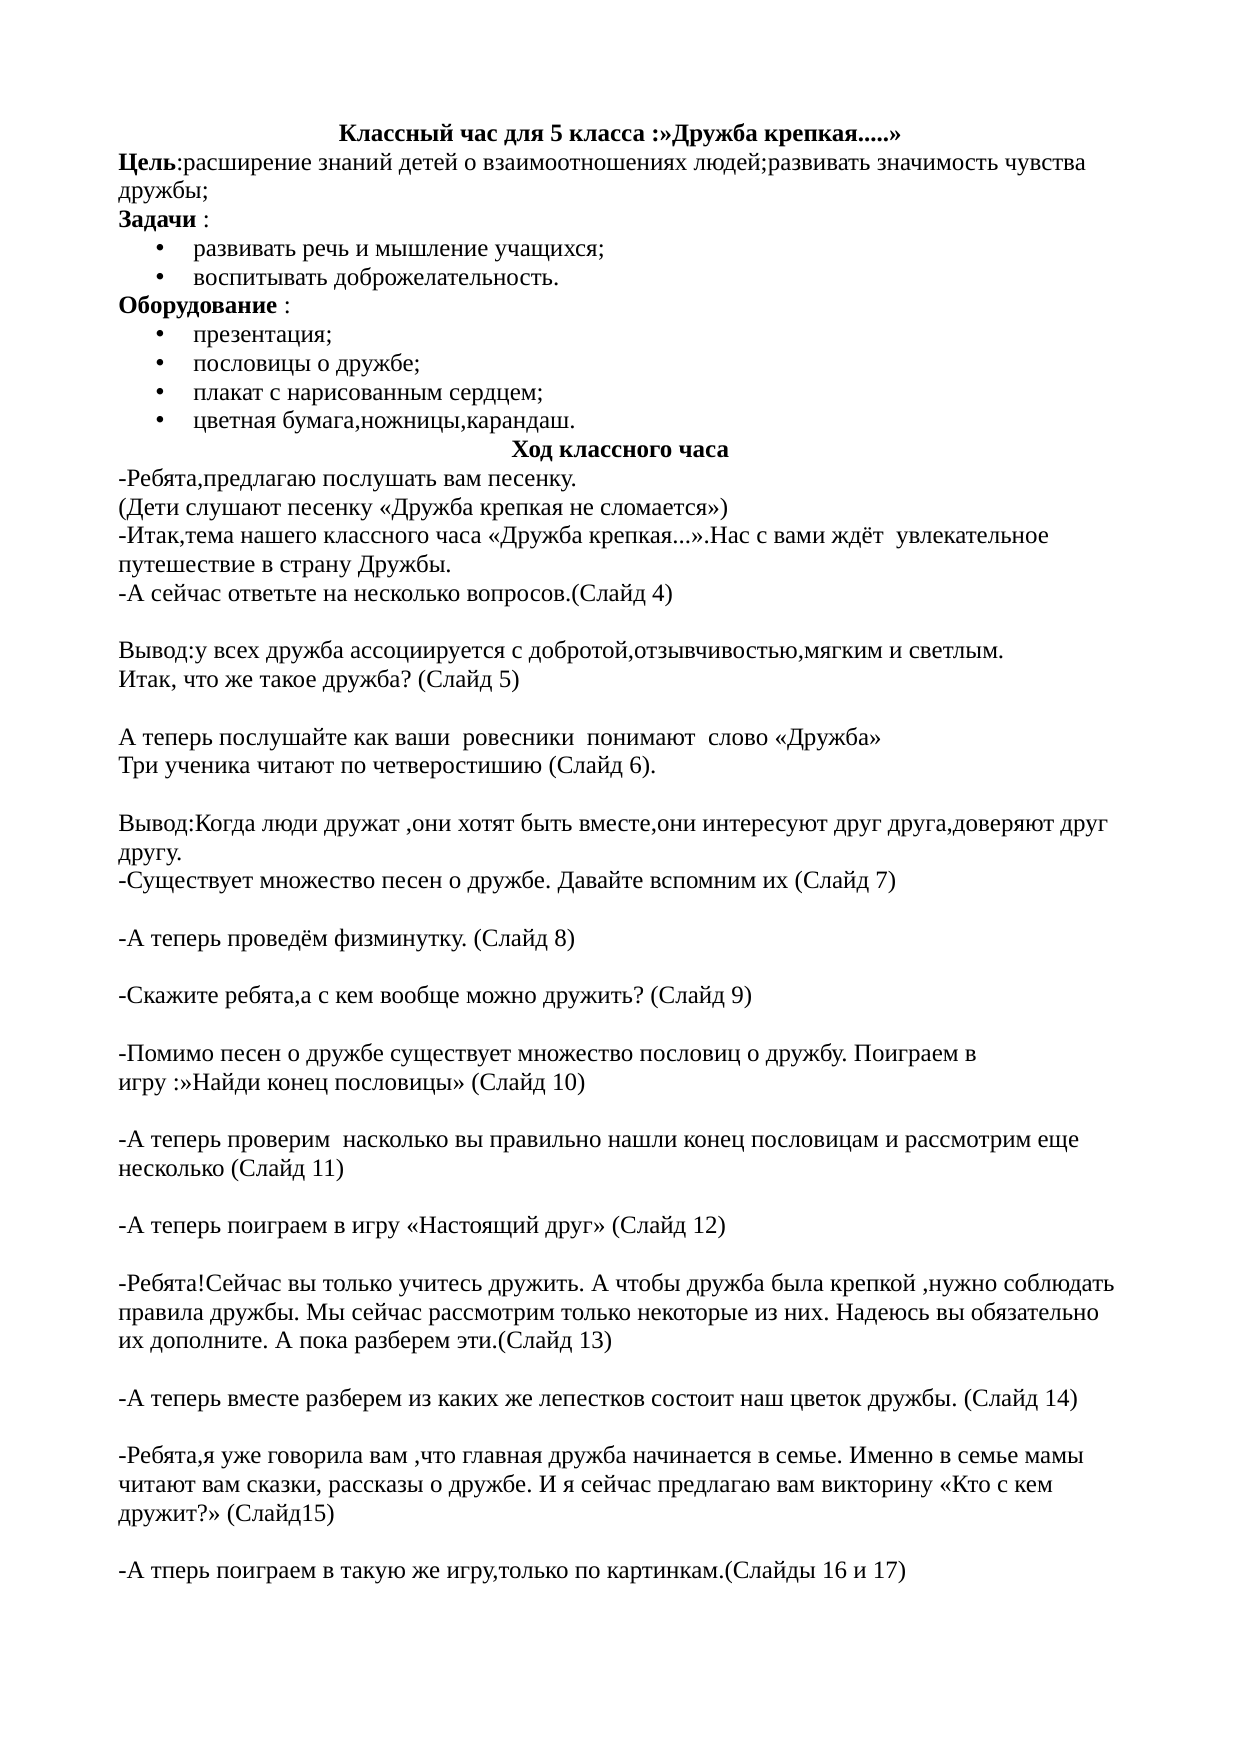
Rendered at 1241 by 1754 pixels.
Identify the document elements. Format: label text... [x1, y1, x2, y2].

text -А теперь вместе разберем из каких же лепестков состоит наш цветок дружбы. (Слайд 14) [118, 1383, 1122, 1412]
text Цель:расширение знаний детей о взаимоотношениях людей;развивать значимость чувства дружбы; [118, 147, 1122, 204]
text -А теперь поиграем в игру «Настоящий друг» (Слайд 12) [118, 1211, 1122, 1239]
list пословицы о дружбе; [156, 348, 1122, 377]
text Три ученика читают по четверостишию (Слайд 6). [118, 751, 1122, 779]
text Вывод:у всех дружба ассоциируется с добротой,отзывчивостью,мягким и светлым. [118, 636, 1122, 664]
text -А сейчас ответьте на несколько вопросов.(Слайд 4) [118, 578, 1122, 607]
list воспитывать доброжелательность. [156, 262, 1122, 291]
text -А тперь поиграем в такую же игру,только по картинкам.(Слайды 16 и 17) [118, 1556, 1122, 1584]
text -А теперь проверим насколько вы правильно нашли конец пословицам и рассмотрим еще несколько (Слайд 11) [118, 1124, 1122, 1182]
text А теперь послушайте как ваши ровесники понимают слово «Дружба» [118, 722, 1122, 751]
text Оборудование : [118, 291, 1122, 319]
text Итак, что же такое дружба? (Слайд 5) [118, 664, 1122, 693]
text -Существует множество песен о дружбе. Давайте вспомним их (Слайд 7) [118, 866, 1122, 894]
text (Дети слушают песенку «Дружба крепкая не сломается») [118, 492, 1122, 521]
text -Ребята,я уже говорила вам ,что главная дружба начинается в семье. Именно в семье мамы читают вам сказки, рассказы о дружбе. И я сейчас предлагаю вам викторину «Кто с кем дружит?» (Слайд15) [118, 1441, 1122, 1527]
text -Итак,тема нашего классного часа «Дружба крепкая...».Нас с вами ждёт увлекательное путешествие в страну Дружбы. [118, 521, 1122, 578]
text -Ребята!Сейчас вы только учитесь дружить. А чтобы дружба была крепкой ,нужно соблюдать правила дружбы. Мы сейчас рассмотрим только некоторые из них. Надеюсь вы обязательно их дополните. А пока разберем эти.(Слайд 13) [118, 1268, 1122, 1354]
text -А теперь проведём физминутку. (Слайд 8) [118, 923, 1122, 952]
text -Помимо песен о дружбе существует множество пословиц о дружбу. Поиграем в игру :»Найди конец пословицы» (Слайд 10) [118, 1038, 1122, 1096]
text Задачи : [118, 204, 1122, 233]
text -Ребята,предлагаю послушать вам песенку. [118, 463, 1122, 492]
text -Скажите ребята,а с кем вообще можно дружить? (Слайд 9) [118, 981, 1122, 1009]
text Ход классного часа [118, 434, 1122, 463]
list развивать речь и мышление учащихся; [156, 233, 1122, 262]
list плакат с нарисованным сердцем; [156, 377, 1122, 406]
list цветная бумага,ножницы,карандаш. [156, 406, 1122, 434]
list презентация; [156, 319, 1122, 348]
text Вывод:Когда люди дружат ,они хотят быть вместе,они интересуют друг друга,доверяют друг другу. [118, 808, 1122, 866]
text Классный час для 5 класса :»Дружба крепкая.....» [118, 118, 1122, 147]
